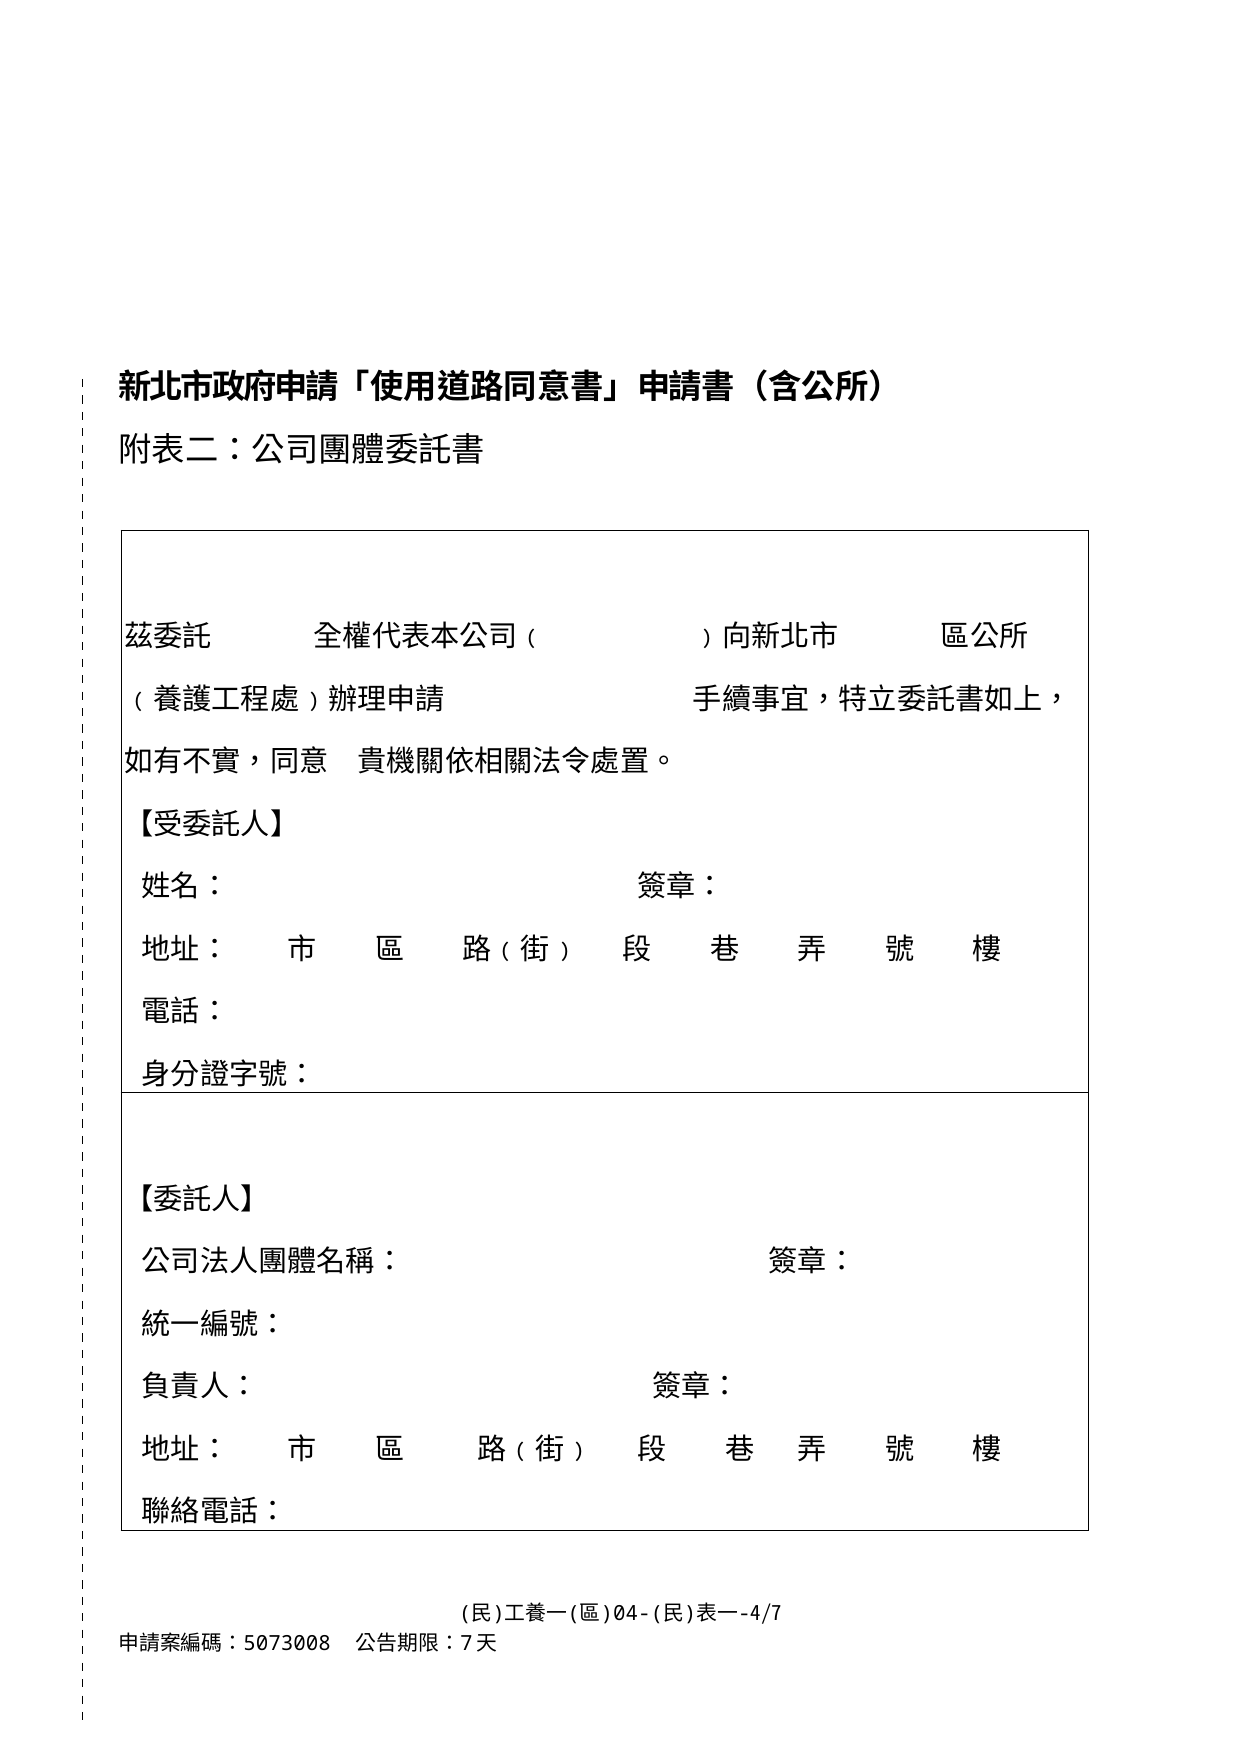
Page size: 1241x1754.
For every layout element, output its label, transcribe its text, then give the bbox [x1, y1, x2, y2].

table_header 茲委託 全權代表本公司﹙ ﹚向新北市 區公所﹙養護工程處﹚辦理申請 手續事宜，特立委託書如上，如有不實，同意 貴機關依相關法令處置。 【受委託人】 姓名： 簽章： 地址： 市 區 路﹙街﹚ 段 巷 弄 號 樓 電話： 身分證字號： [122, 531, 1088, 1092]
text 新北市政府申請「使用道路同意書」申請書（含公所） [118, 342, 1122, 405]
table_cell 【委託人】 公司法人團體名稱： 簽章： 統一編號： 負責人： 簽章： 地址： 市 區 路﹙街﹚ 段 巷 弄 號 樓 聯絡電話： [122, 1093, 1088, 1530]
text 附表二：公司團體委託書 [118, 405, 1122, 467]
